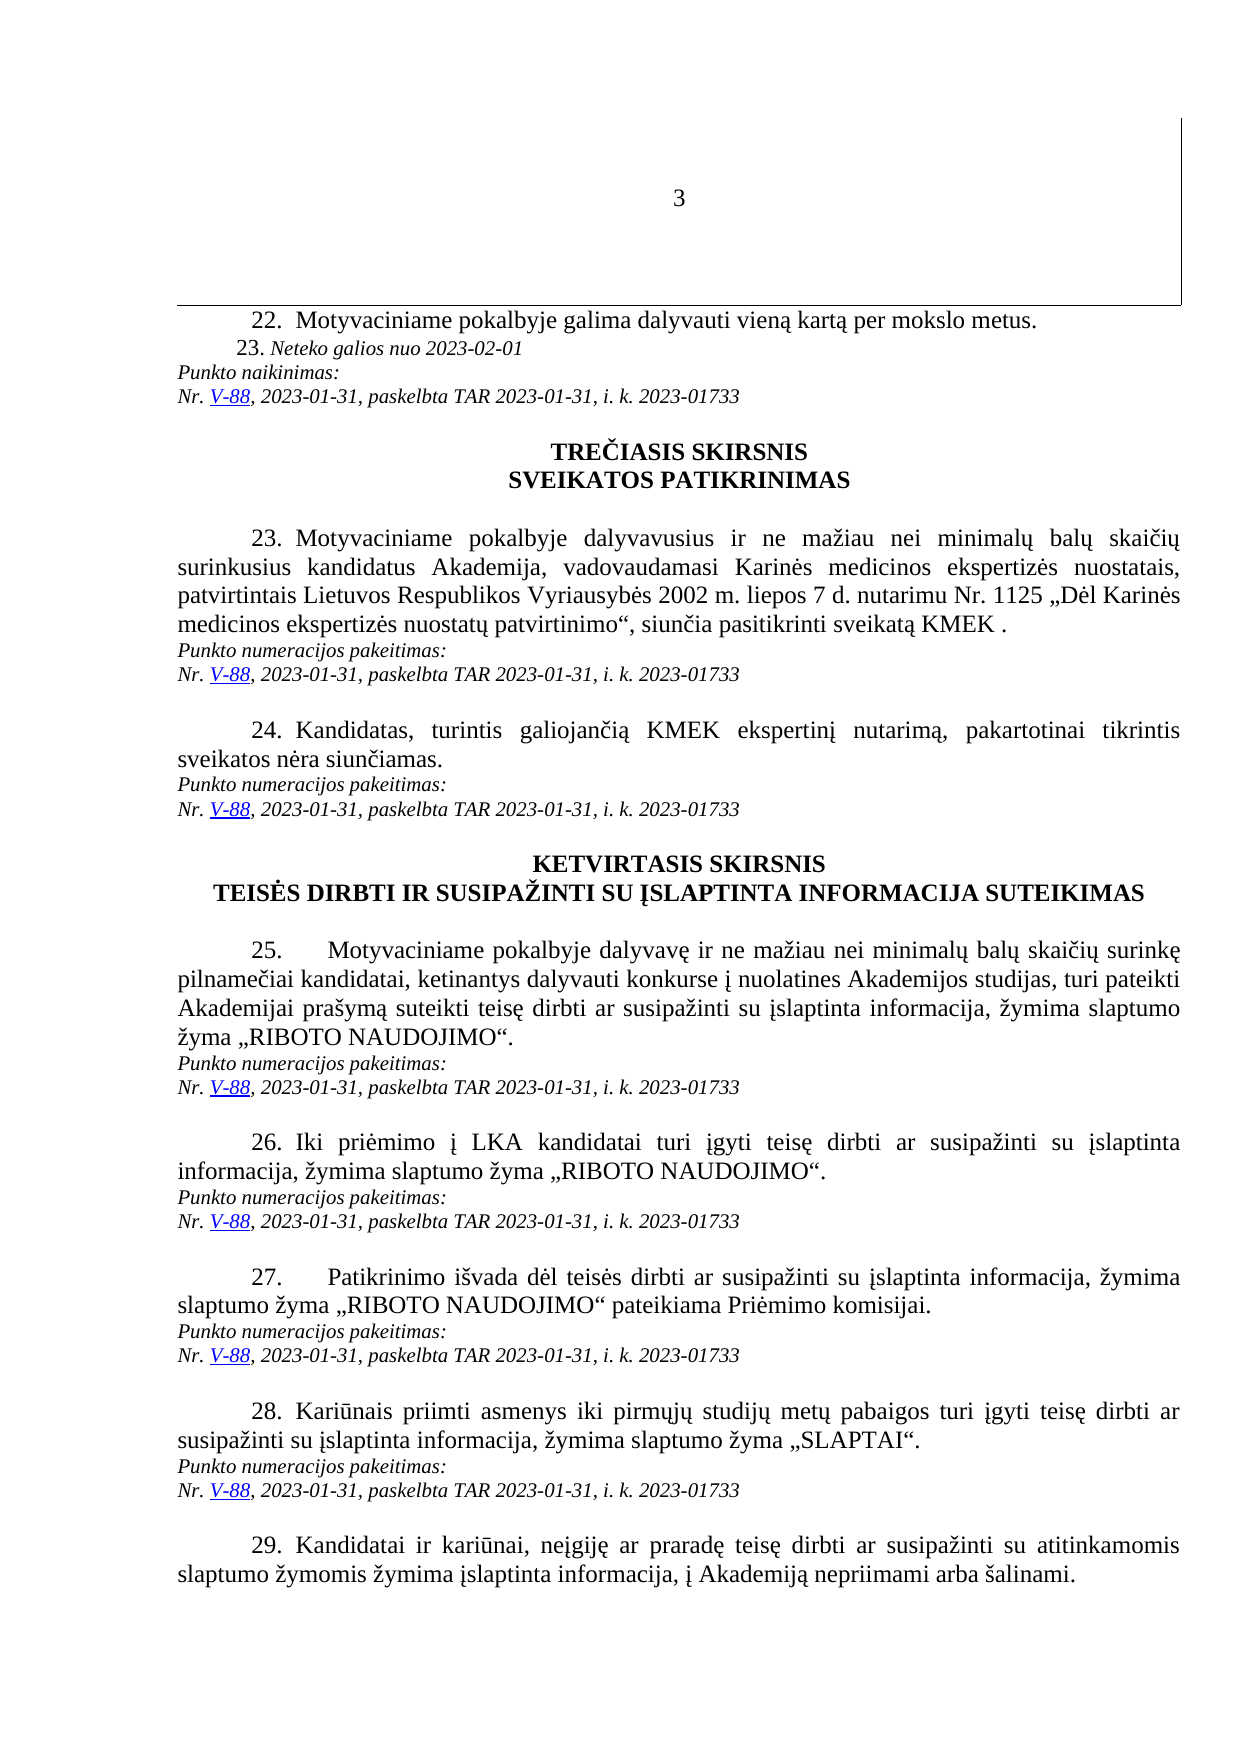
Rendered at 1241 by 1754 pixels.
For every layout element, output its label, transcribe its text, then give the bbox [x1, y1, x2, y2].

text Punkto numeracijos pakeitimas: [177, 1051, 1181, 1074]
text Punkto numeracijos pakeitimas: [177, 638, 1181, 662]
text 22. Motyvaciniame pokalbyje galima dalyvauti vieną kartą per mokslo metus. [177, 305, 1181, 333]
text KETVIRTASIS SKIRSNIS [177, 849, 1181, 878]
text 25. Motyvaciniame pokalbyje dalyvavę ir ne mažiau nei minimalų balų skaičių surinkę pilnamečiai kandidatai, ketinantys dalyvauti konkurse į nuolatines Akademijos studijas, turi pateikti Akademijai prašymą suteikti teisę dirbti ar susipažinti su įslaptinta informacija, žymima slaptumo žyma „RIBOTO NAUDOJIMO“. [177, 936, 1181, 1051]
text Nr. V-88, 2023-01-31, paskelbta TAR 2023-01-31, i. k. 2023-01733 [177, 662, 1181, 686]
text 28. Kariūnais priimti asmenys iki pirmųjų studijų metų pabaigos turi įgyti teisę dirbti ar susipažinti su įslaptinta informacija, žymima slaptumo žyma „SLAPTAI“. [177, 1396, 1181, 1454]
text Punkto numeracijos pakeitimas: [177, 1185, 1181, 1209]
text Nr. V-88, 2023-01-31, paskelbta TAR 2023-01-31, i. k. 2023-01733 [177, 796, 1181, 821]
text Nr. V-88, 2023-01-31, paskelbta TAR 2023-01-31, i. k. 2023-01733 [177, 1343, 1181, 1367]
text Punkto naikinimas: [177, 360, 1181, 384]
text Punkto numeracijos pakeitimas: [177, 772, 1181, 796]
text 26. Iki priėmimo į LKA kandidatai turi įgyti teisę dirbti ar susipažinti su įslaptinta informacija, žymima slaptumo žyma „RIBOTO NAUDOJIMO“. [177, 1127, 1181, 1185]
text 23. Neteko galios nuo 2023-02-01 [177, 333, 1181, 360]
text Nr. V-88, 2023-01-31, paskelbta TAR 2023-01-31, i. k. 2023-01733 [177, 384, 1181, 408]
text TREČIASIS SKIRSNIS [177, 437, 1181, 466]
text TEISĖS DIRBTI IR SUSIPAŽINTI SU ĮSLAPTINTA INFORMACIJA SUTEIKIMAS [177, 878, 1181, 907]
text SVEIKATOS PATIKRINIMAS [177, 466, 1181, 494]
text 23. Motyvaciniame pokalbyje dalyvavusius ir ne mažiau nei minimalų balų skaičių surinkusius kandidatus Akademija, vadovaudamasi Karinės medicinos ekspertizės nuostatais, patvirtintais Lietuvos Respublikos Vyriausybės 2002 m. liepos 7 d. nutarimu Nr. 1125 „Dėl Karinės medicinos ekspertizės nuostatų patvirtinimo“, siunčia pasitikrinti sveikatą KMEK . [177, 523, 1181, 638]
text Punkto numeracijos pakeitimas: [177, 1454, 1181, 1478]
text Punkto numeracijos pakeitimas: [177, 1319, 1181, 1343]
text 24. Kandidatas, turintis galiojančią KMEK ekspertinį nutarimą, pakartotinai tikrintis sveikatos nėra siunčiamas. [177, 715, 1181, 772]
text Nr. V-88, 2023-01-31, paskelbta TAR 2023-01-31, i. k. 2023-01733 [177, 1074, 1181, 1099]
text Nr. V-88, 2023-01-31, paskelbta TAR 2023-01-31, i. k. 2023-01733 [177, 1209, 1181, 1233]
text 27. Patikrinimo išvada dėl teisės dirbti ar susipažinti su įslaptinta informacija, žymima slaptumo žyma „RIBOTO NAUDOJIMO“ pateikiama Priėmimo komisijai. [177, 1262, 1181, 1319]
text Nr. V-88, 2023-01-31, paskelbta TAR 2023-01-31, i. k. 2023-01733 [177, 1478, 1181, 1502]
text 29. Kandidatai ir kariūnai, neįgiję ar praradę teisę dirbti ar susipažinti su atitinkamomis slaptumo žymomis žymima įslaptinta informacija, į Akademiją nepriimami arba šalinami. [177, 1531, 1181, 1588]
